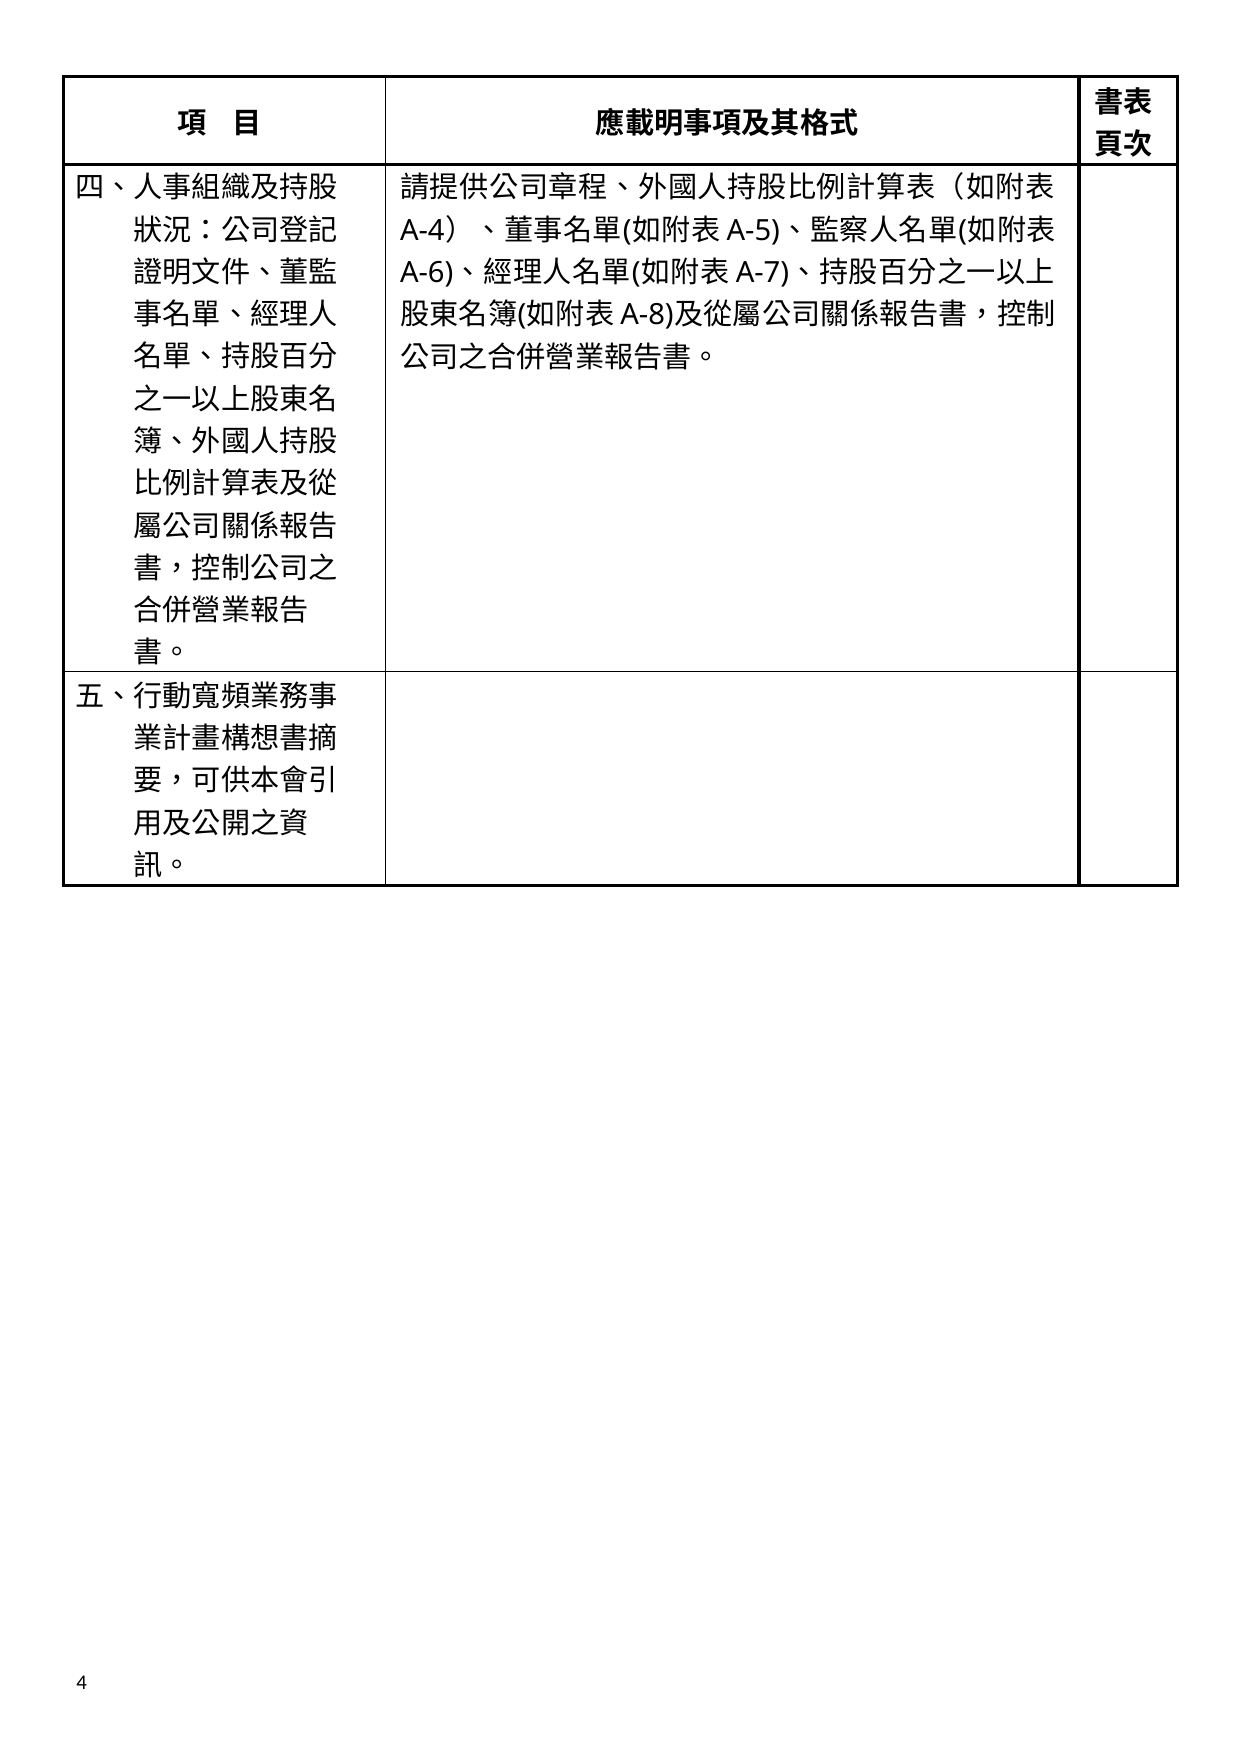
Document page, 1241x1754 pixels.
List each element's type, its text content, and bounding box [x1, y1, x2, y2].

table_cell [1081, 672, 1176, 884]
table_header 書表頁次 [1081, 78, 1176, 163]
table_cell 五、行動寬頻業務事業計畫構想書摘要，可供本會引用及公開之資訊。 [65, 672, 385, 884]
table_cell [386, 672, 1077, 884]
table_cell 請提供公司章程、外國人持股比例計算表（如附表A-4）、董事名單(如附表A-5)、監察人名單(如附表A-6)、經理人名單(如附表A-7)、持股百分之一以上股東名簿(如附表A-8)及從屬公司關係報告書，控制公司之合併營業報告書。 [386, 166, 1077, 671]
table_cell 四、人事組織及持股狀況：公司登記證明文件、董監事名單、經理人名單、持股百分之一以上股東名簿、外國人持股比例計算表及從屬公司關係報告書，控制公司之合併營業報告書。 [65, 166, 385, 671]
table_header 項 目 [65, 78, 385, 163]
table_header 應載明事項及其格式 [386, 78, 1077, 163]
table_cell [1081, 166, 1176, 671]
